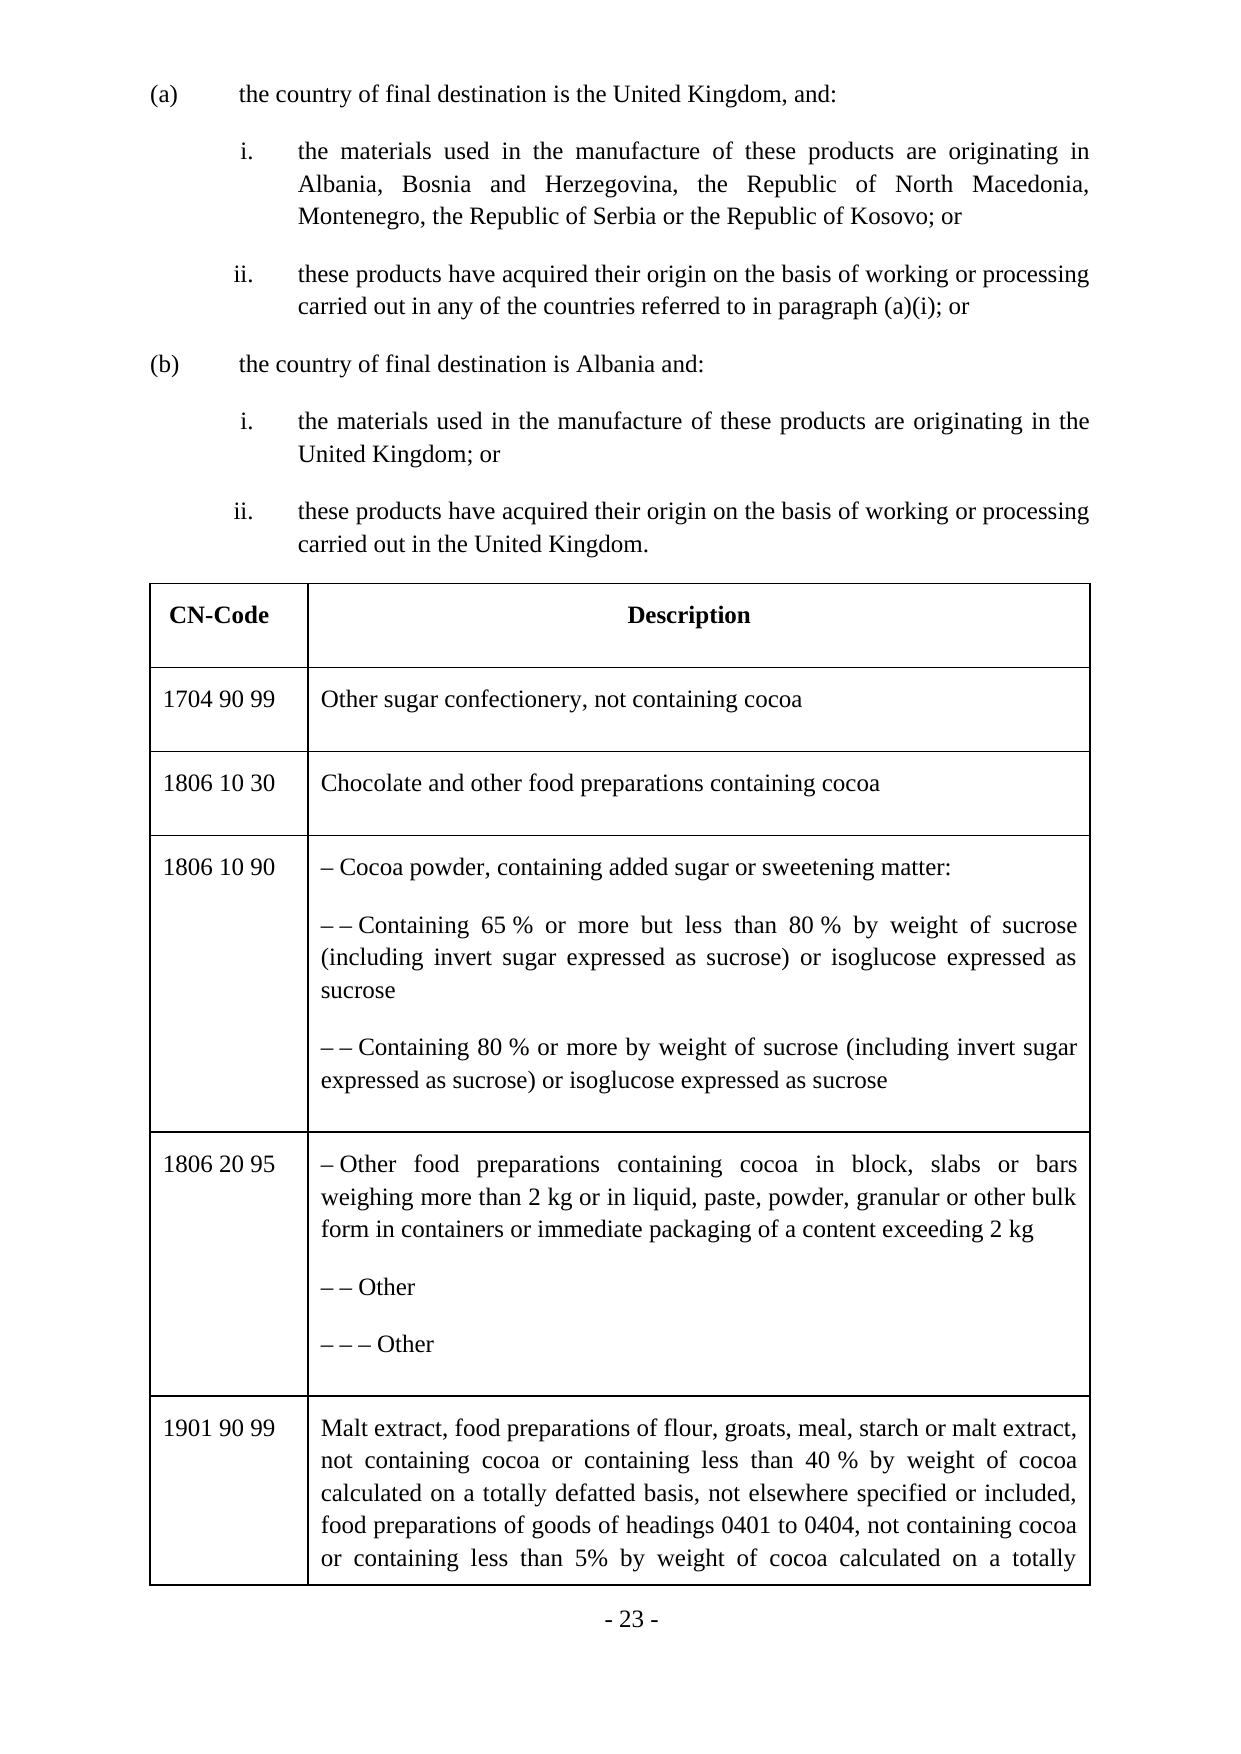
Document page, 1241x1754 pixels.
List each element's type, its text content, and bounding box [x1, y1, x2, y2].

table_cell – Cocoa powder, containing added sugar or sweetening matter: – – Containing 65 % or more but less than 80 % by weight of sucrose (including invert sugar expressed as sucrose) or isoglucose expressed as sucrose – – Containing 80 % or more by weight of sucrose (including invert sugar expressed as sucrose) or isoglucose expressed as sucrose [309, 836, 1089, 1131]
table_cell 1806 10 30 [151, 752, 307, 835]
list the country of final destination is the United Kingdom, and: [150, 75, 1090, 107]
list the materials used in the manufacture of these products are originating in the United Kingdom; or [253, 402, 1090, 467]
list these products have acquired their origin on the basis of working or processing carried out in any of the countries referred to in paragraph (a)(i); or [253, 255, 1090, 320]
list the country of final destination is Albania and: [150, 345, 1090, 377]
list the materials used in the manufacture of these products are originating in Albania, Bosnia and Herzegovina, the Republic of North Macedonia, Montenegro, the Republic of Serbia or the Republic of Kosovo; or [253, 132, 1090, 230]
table_cell Malt extract, food preparations of flour, groats, meal, starch or malt extract, not containing cocoa or containing less than 40 % by weight of cocoa calculated on a totally defatted basis, not elsewhere specified or included, food preparations of goods of headings 0401 to 0404, not containing cocoa or containing less than 5% by weight of cocoa calculated on a totally [309, 1397, 1089, 1584]
table_cell Chocolate and other food preparations containing cocoa [309, 752, 1089, 835]
table_cell 1806 10 90 [151, 836, 307, 1131]
list these products have acquired their origin on the basis of working or processing carried out in the United Kingdom. [253, 492, 1090, 557]
table_cell 1806 20 95 [151, 1133, 307, 1395]
table_header CN-Code [151, 584, 307, 667]
table_header Description [309, 584, 1089, 667]
table_cell – Other food preparations containing cocoa in block, slabs or bars weighing more than 2 kg or in liquid, paste, powder, granular or other bulk form in containers or immediate packaging of a content exceeding 2 kg – – Other – – – Other [309, 1133, 1089, 1395]
table_cell 1704 90 99 [151, 668, 307, 751]
table_cell 1901 90 99 [151, 1397, 307, 1584]
table_cell Other sugar confectionery, not containing cocoa [309, 668, 1089, 751]
